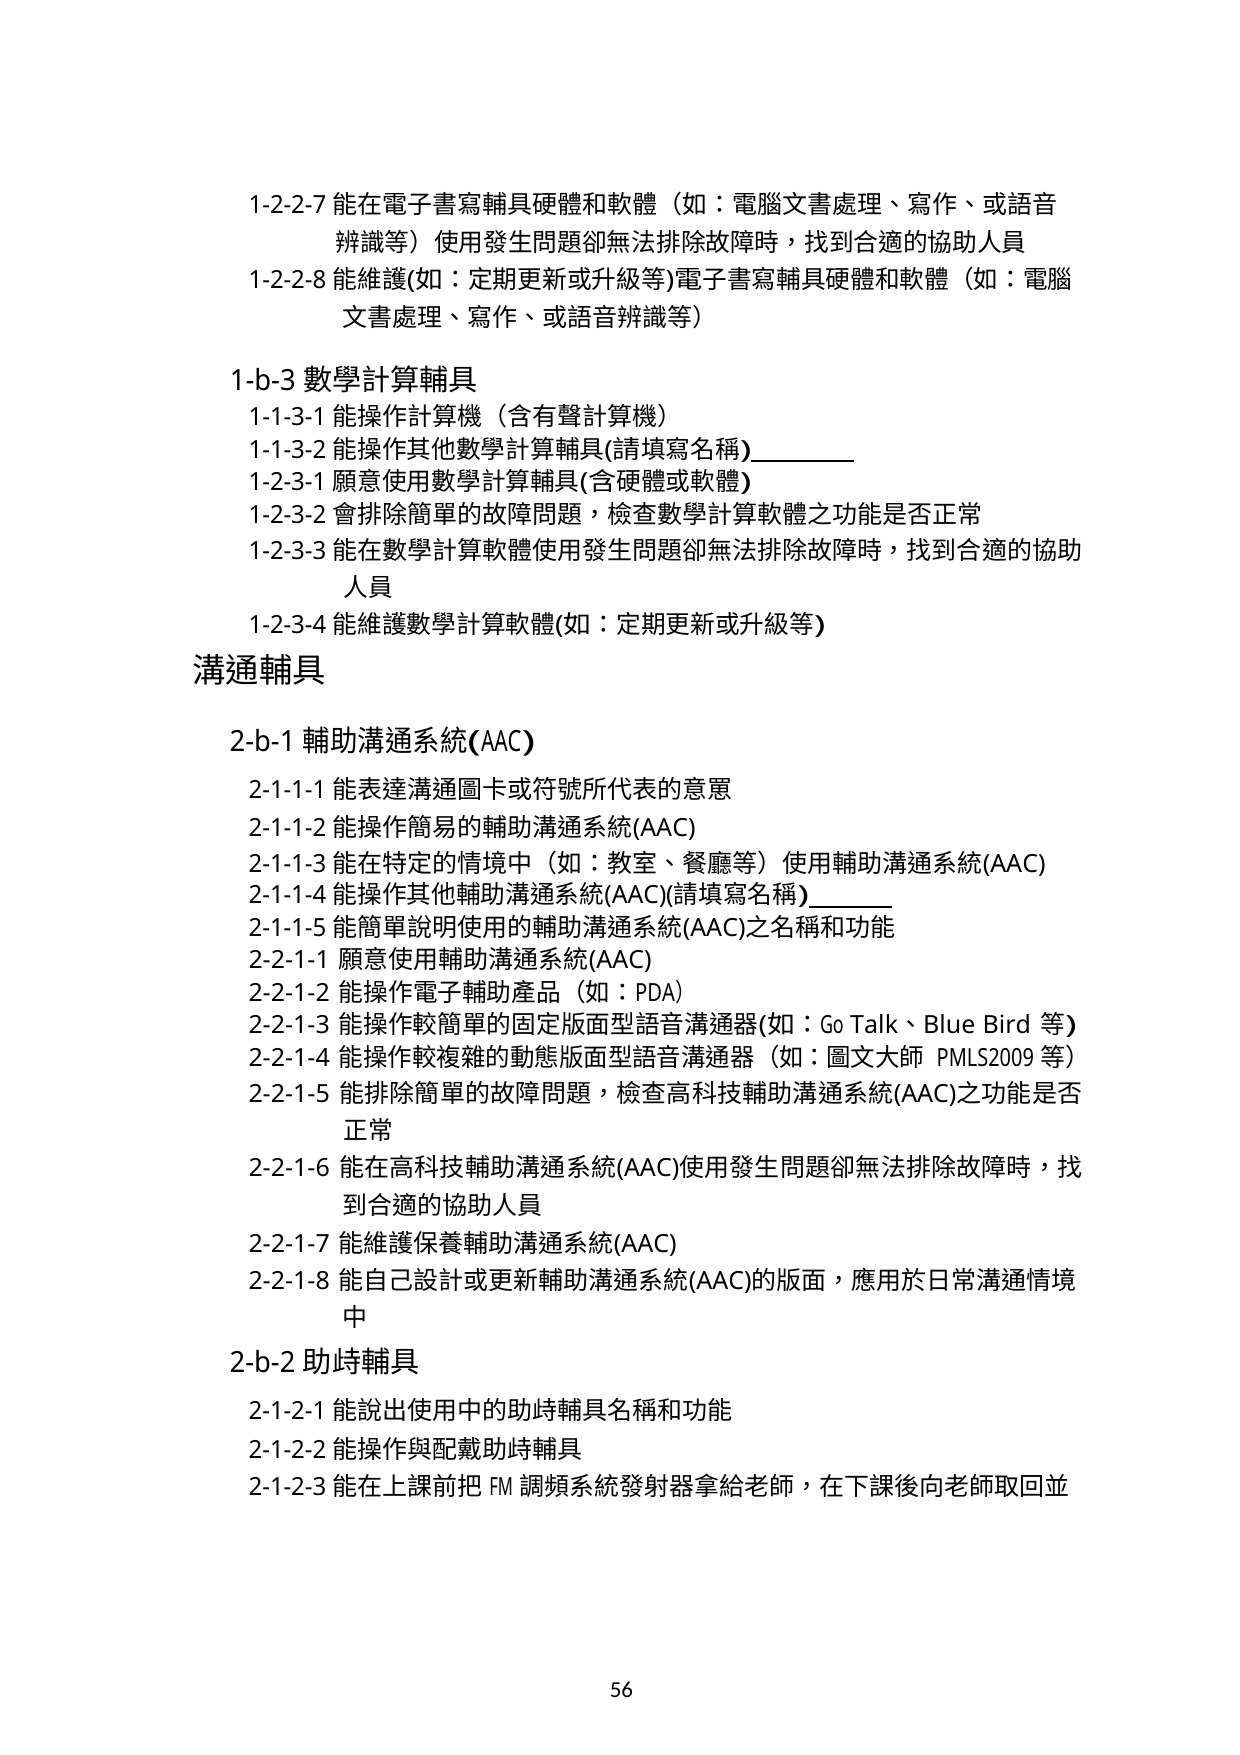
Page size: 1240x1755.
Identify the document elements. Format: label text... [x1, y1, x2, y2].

text 2-1-2-2 能操作與配戴助歭輔具 [248, 1427, 1117, 1464]
text 2-1-1-4 能操作其他輔助溝通系統(AAC)(請填寫名稱) [248, 878, 1117, 911]
text 2-1-1-3 能在特定的情境中（如：教室、餐廳等）使用輔助溝通系統(AAC) [248, 843, 1117, 878]
text 人員 [338, 565, 398, 602]
text 2-2-1-6 能在高科技輔助溝通系統(AAC)使用發生問題卻無法排除故障時，找 到合適的協助人員 [248, 1147, 1099, 1222]
text 2-2-1-1 願意使用輔助溝通系統(AAC) [248, 943, 1117, 976]
text 正常 [338, 1108, 398, 1146]
text 2-1-2-3 能在上課前把 FM 調頻系統發射器拿給老師，在下課後向老師取回並 [248, 1464, 1117, 1502]
text 1-1-3-1 能操作計算機（含有聲計算機） [248, 399, 1117, 432]
text 1-2-3-1 願意使用數學計算輔具(含硬體或軟體) [248, 465, 1117, 497]
text 2-2-1-3 能操作較簡單的固定版面型語音溝通器(如：Go Talk、Blue Bird 等) [248, 1008, 1117, 1041]
text 1-2-3-4 能維護數學計算軟體(如：定期更新或升級等) [248, 602, 1117, 640]
text 1-2-2-8 能維護(如：定期更新或升級等)電子書寫輔具硬體和軟體（如：電腦 文書處理、寫作、或語音辨識等） [248, 258, 1099, 333]
text 溝通輔具 [192, 646, 1117, 692]
text 2-1-1-2 能操作簡易的輔助溝通系統(AAC) [248, 806, 1117, 843]
text 2-b-1 輔助溝通系統(AAC) [229, 720, 1117, 760]
text 2-2-1-4 能操作較複雜的動態版面型語音溝通器（如：圖文大師 PMLS2009 等） [248, 1041, 1117, 1073]
text 1-2-2-7 能在電子書寫輔具硬體和軟體（如：電腦文書處理、寫作、或語音 [248, 187, 1117, 220]
text 2-b-2 助歭輔具 [229, 1341, 1117, 1381]
text 1-2-3-2 會排除簡單的故障問題，檢查數學計算軟體之功能是否正常 [248, 497, 1117, 530]
text 2-2-1-2 能操作電子輔助產品（如：PDA） [248, 976, 1117, 1008]
text 2-1-1-1 能表達溝通圖卡或符號所代表的意罳 [248, 771, 1117, 806]
text 1-2-3-3 能在數學計算軟體使用發生問題卻無法排除故障時，找到合適的協助 [248, 530, 1117, 565]
text 2-2-1-8 能自己設計或更新輔助溝通系統(AAC)的版面，應用於日常溝通情境 中 [248, 1259, 1094, 1334]
text 1-b-3 數學計算輔具 [229, 359, 1117, 399]
text 2-2-1-7 能維護保養輔助溝通系統(AAC) [248, 1222, 1117, 1258]
text 2-1-1-5 能簡單說明使用的輔助溝通系統(AAC)之名稱和功能 [248, 911, 1117, 943]
text 1-1-3-2 能操作其他數學計算輔具(請填寫名稱) [248, 432, 1117, 465]
text 2-1-2-1 能說出使用中的助歭輔具名稱和功能 [248, 1393, 1117, 1427]
text 2-2-1-5 能排除簡單的故障問題，檢查高科技輔助溝通系統(AAC)之功能是否 [248, 1073, 1117, 1108]
text 辨識等）使用發生問題卻無法排除故障時，找到合適的協助人員 [326, 220, 1036, 257]
